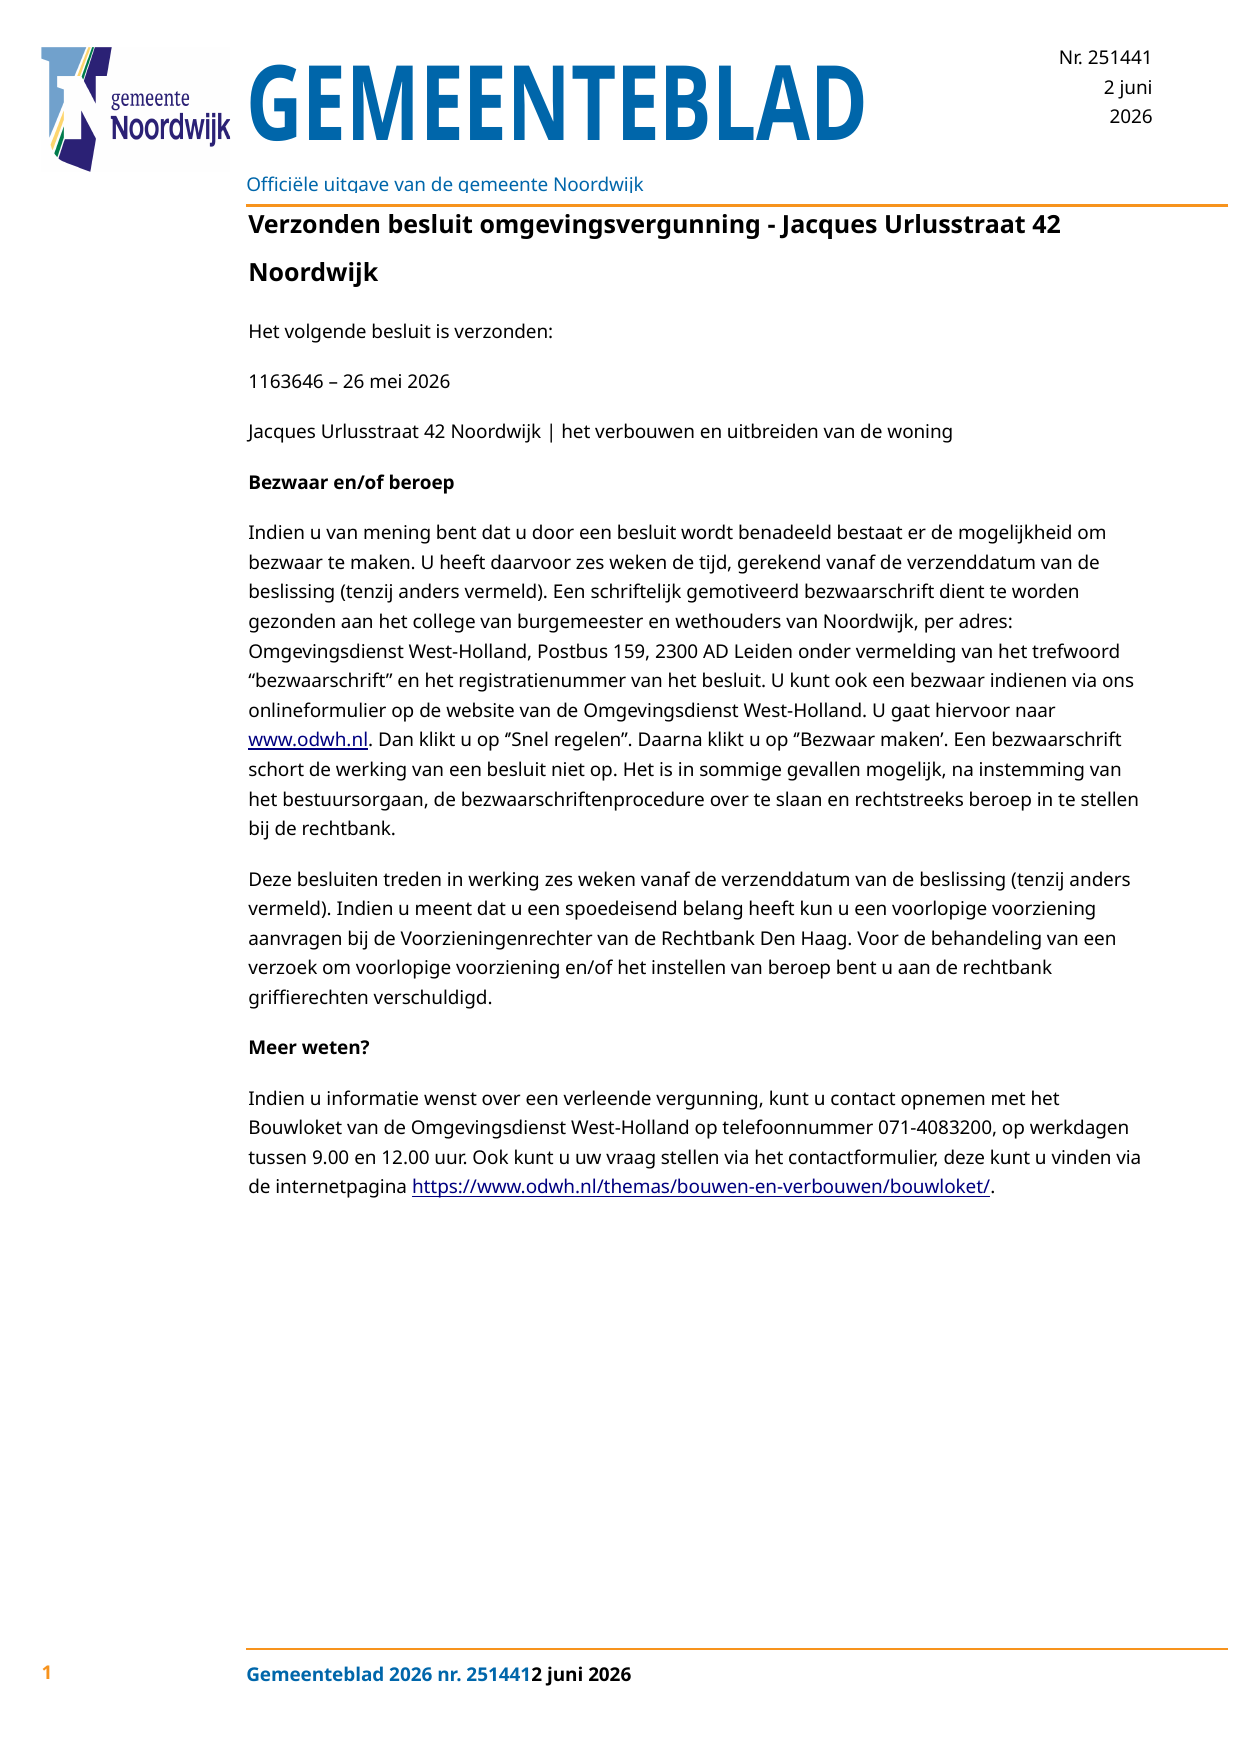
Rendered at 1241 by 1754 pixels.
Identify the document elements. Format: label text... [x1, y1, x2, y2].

text 1163646 – 26 mei 2026 [248, 368, 1152, 394]
text Verzonden besluit omgevingsvergunning - Jacques Urlusstraat 42 Noordwijk [248, 207, 1152, 288]
text Indien u informatie wenst over een verleende vergunning, kunt u contact opnemen met het Bouwloket van de Omgevingsdienst West-Holland op telefoonnummer 071-4083200, op werkdagen tussen 9.00 en 12.00 uur. Ook kunt u uw vraag stellen via het contactformulier, deze kunt u vinden via de internetpagina https://www.odwh.nl/themas/bouwen-en-verbouwen/bouwloket/. [248, 1085, 1152, 1199]
text Deze besluiten treden in werking zes weken vanaf de verzenddatum van de beslissing (tenzij anders vermeld). Indien u meent dat u een spoedeisend belang heeft kun u een voorlopige voorziening aanvragen bij de Voorzieningenrechter van de Rechtbank Den Haag. Voor de behandeling van een verzoek om voorlopige voorziening en/of het instellen van beroep bent u aan de rechtbank griffierechten verschuldigd. [248, 866, 1152, 1010]
text Jacques Urlusstraat 42 Noordwijk | het verbouwen en uitbreiden van de woning [248, 419, 1152, 444]
text Het volgende besluit is verzonden: [248, 318, 1152, 344]
text Bezwaar en/of beroep [248, 469, 1152, 495]
picture [41, 47, 231, 172]
text Meer weten? [248, 1034, 1152, 1060]
text Indien u van mening bent dat u door een besluit wordt benadeeld bestaat er de mogelijkheid om bezwaar te maken. U heeft daarvoor zes weken de tijd, gerekend vanaf de verzenddatum van de beslissing (tenzij anders vermeld). Een schriftelijk gemotiveerd bezwaarschrift dient te worden gezonden aan het college van burgemeester en wethouders van Noordwijk, per adres: Omgevingsdienst West-Holland, Postbus 159, 2300 AD Leiden onder vermelding van het trefwoord “bezwaarschrift” en het registratienummer van het besluit. U kunt ook een bezwaar indienen via ons onlineformulier op de website van de Omgevingsdienst West-Holland. U gaat hiervoor naar www.odwh.nl. Dan klikt u op ‘’Snel regelen”. Daarna klikt u op ‘’Bezwaar maken’. Een bezwaarschrift schort de werking van een besluit niet op. Het is in sommige gevallen mogelijk, na instemming van het bestuursorgaan, de bezwaarschriftenprocedure over te slaan en rechtstreeks beroep in te stellen bij de rechtbank. [248, 519, 1152, 841]
